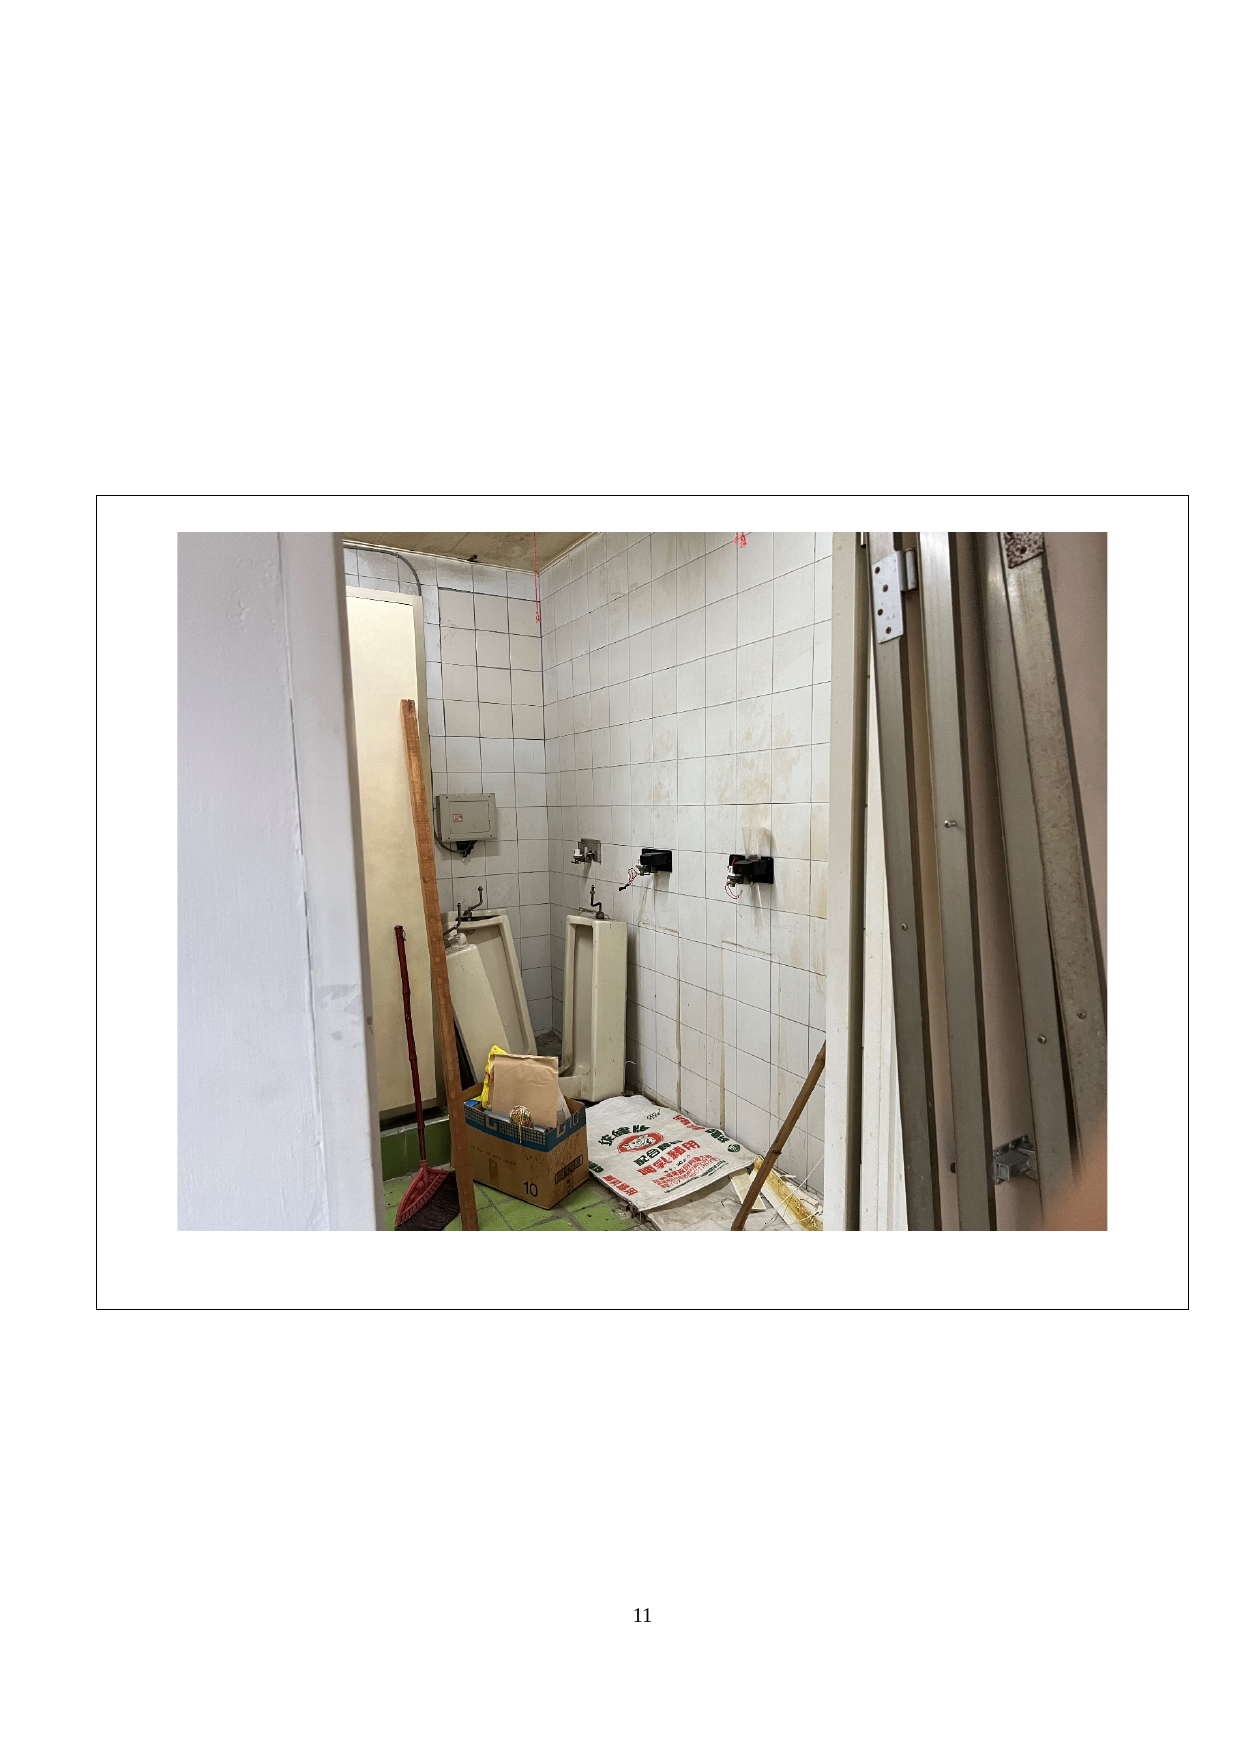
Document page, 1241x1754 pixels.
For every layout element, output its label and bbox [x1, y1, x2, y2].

table_header [97, 496, 1188, 1308]
